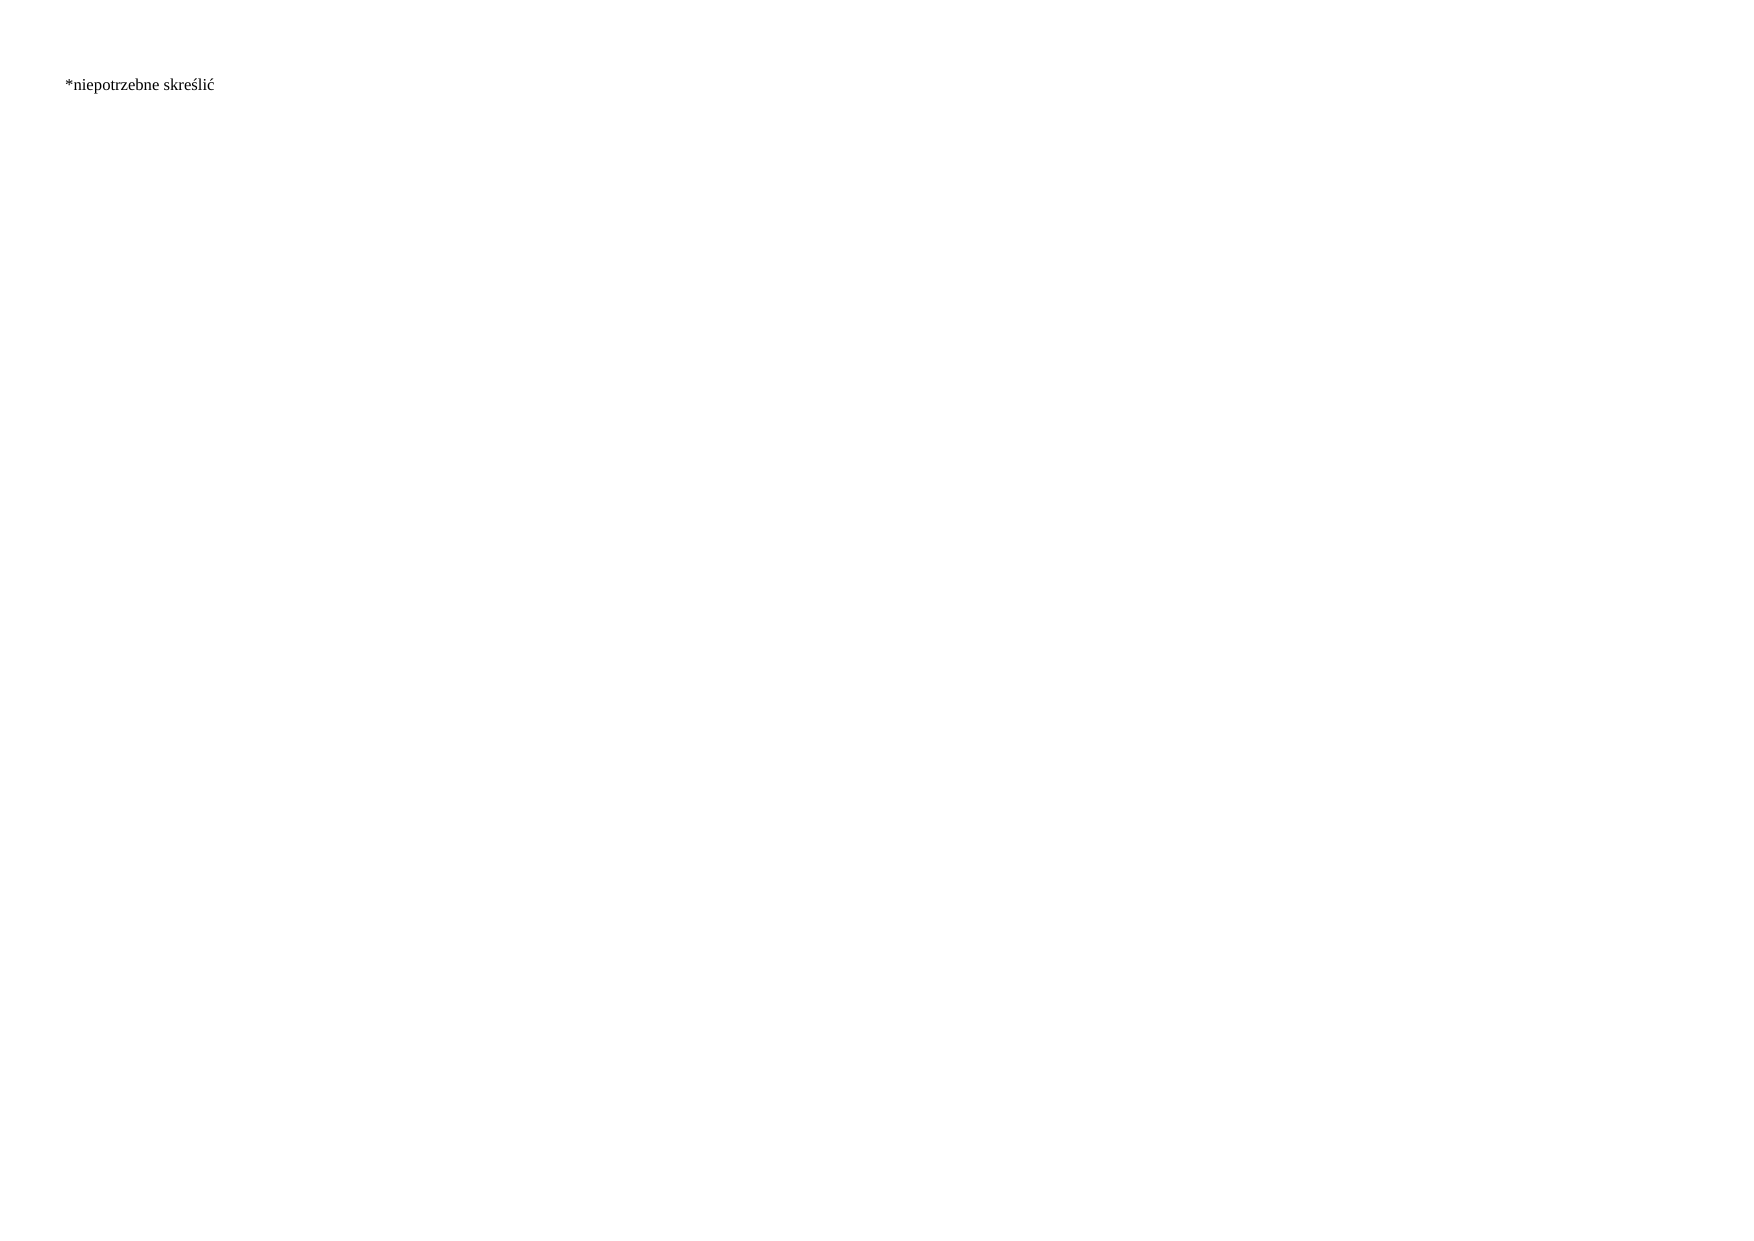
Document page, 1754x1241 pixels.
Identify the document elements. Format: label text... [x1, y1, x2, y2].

text *niepotrzebne skreślić [65, 75, 847, 94]
